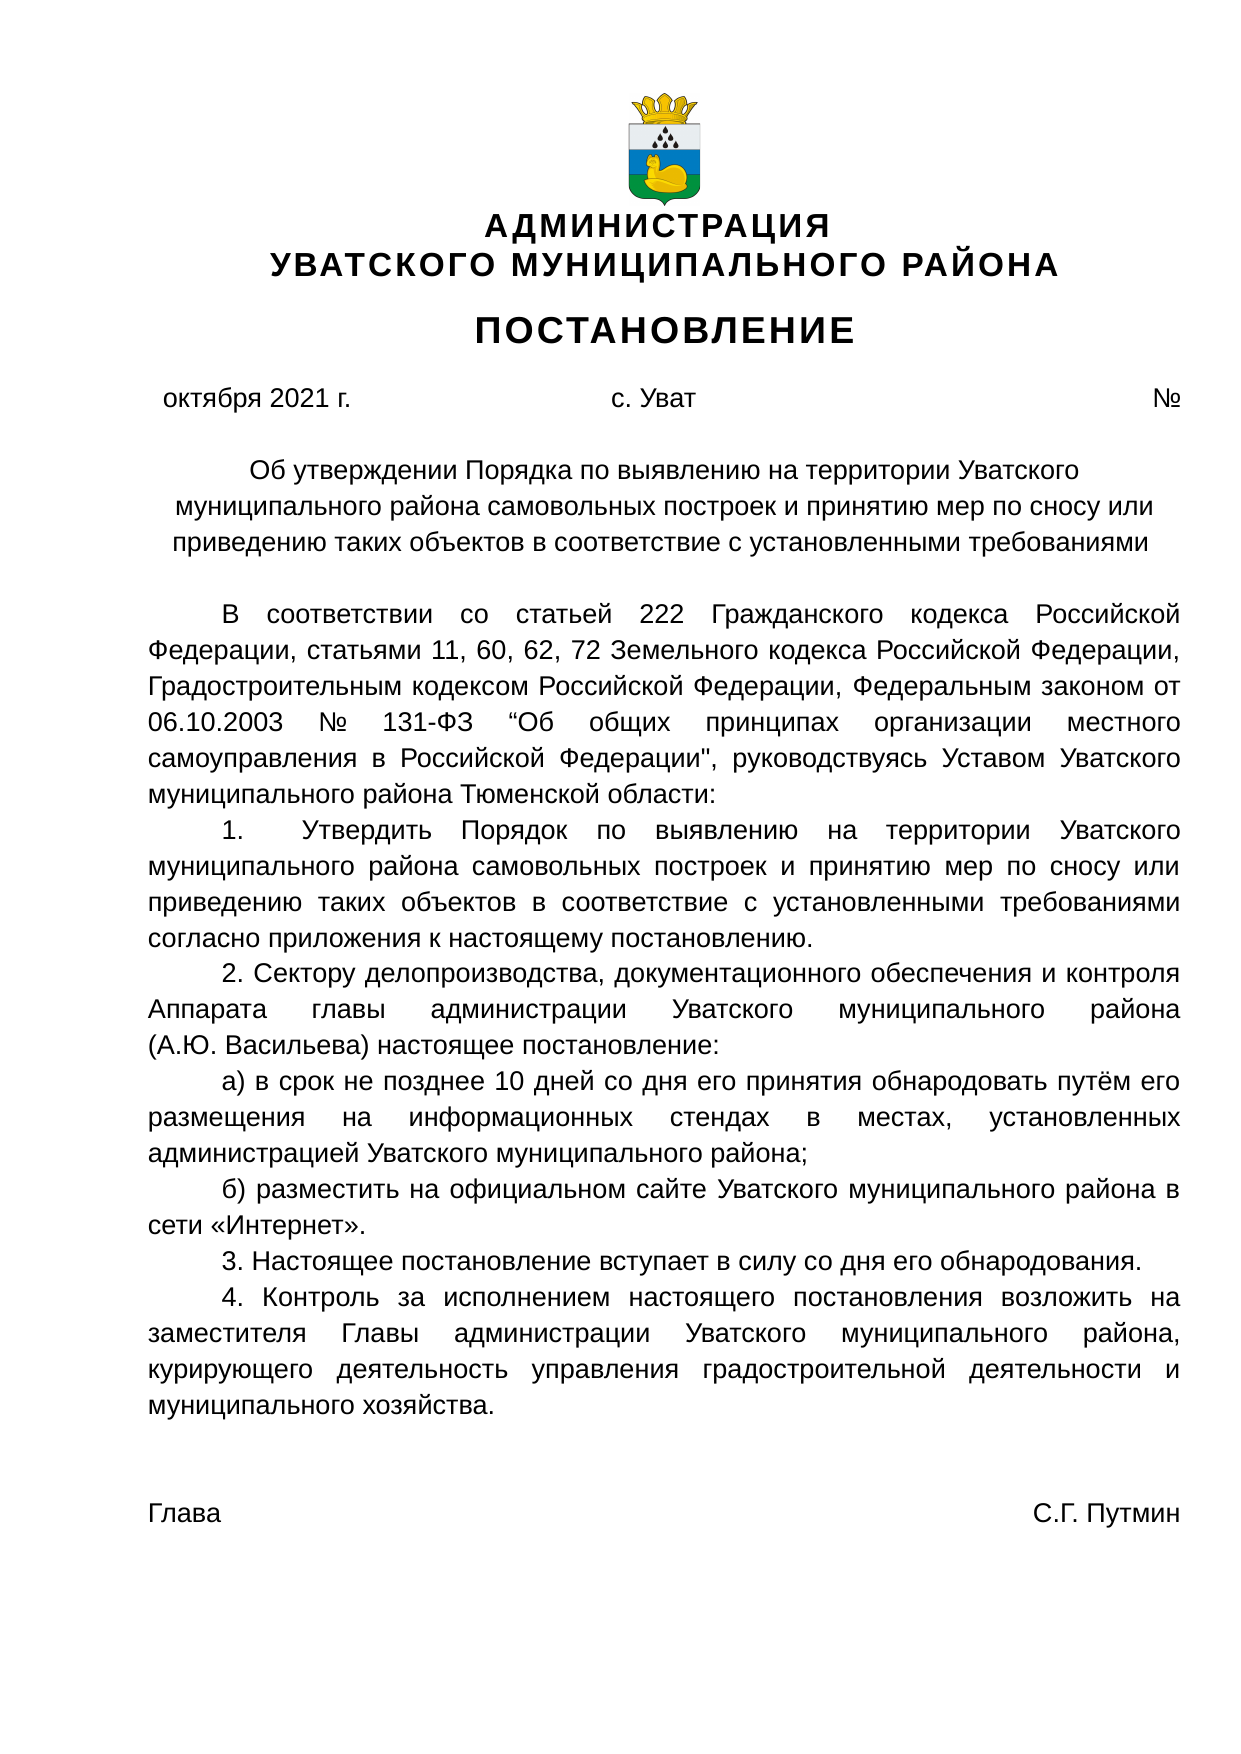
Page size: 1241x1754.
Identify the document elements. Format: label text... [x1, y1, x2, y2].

picture [628, 93, 701, 207]
text 3. Настоящее постановление вступает в силу со дня его обнародования. [148, 1245, 1181, 1276]
text Глава С.Г. Путмин [148, 1497, 1181, 1528]
text Администрация Уватского муниципального района [148, 206, 1181, 283]
text 4. Контроль за исполнением настоящего постановления возложить на заместителя Главы администрации Уватского муниципального района, курирующего деятельность управления градостроительной деятельности и муниципального хозяйства. [148, 1281, 1181, 1420]
text Об утверждении Порядка по выявлению на территории Уватского муниципального района самовольных построек и принятию мер по сносу или приведению таких объектов в соответствие с установленными требованиями [148, 454, 1181, 557]
text Постановление [148, 308, 1181, 351]
text б) разместить на официальном сайте Уватского муниципального района в сети «Интернет». [148, 1173, 1181, 1240]
text В соответствии со статьей 222 Гражданского кодекса Российской Федерации, статьями 11, 60, 62, 72 Земельного кодекса Российской Федерации, Градостроительным кодексом Российской Федерации, Федеральным законом от 06.10.2003 № 131-ФЗ “Об общих принципах организации местного самоуправления в Российской Федерации", руководствуясь Уставом Уватского муниципального района Тюменской области: [148, 598, 1181, 809]
text октября 2021 г. с. Уват № [148, 382, 1181, 414]
text 1. Утвердить Порядок по выявлению на территории Уватского муниципального района самовольных построек и принятию мер по сносу или приведению таких объектов в соответствие с установленными требованиями согласно приложения к настоящему постановлению. [148, 814, 1181, 953]
text а) в срок не позднее 10 дней со дня его принятия обнародовать путём его размещения на информационных стендах в местах, установленных администрацией Уватского муниципального района; [148, 1065, 1181, 1168]
text 2. Сектору делопроизводства, документационного обеспечения и контроля Аппарата главы администрации Уватского муниципального района (А.Ю. Васильева) настоящее постановление: [148, 957, 1181, 1061]
